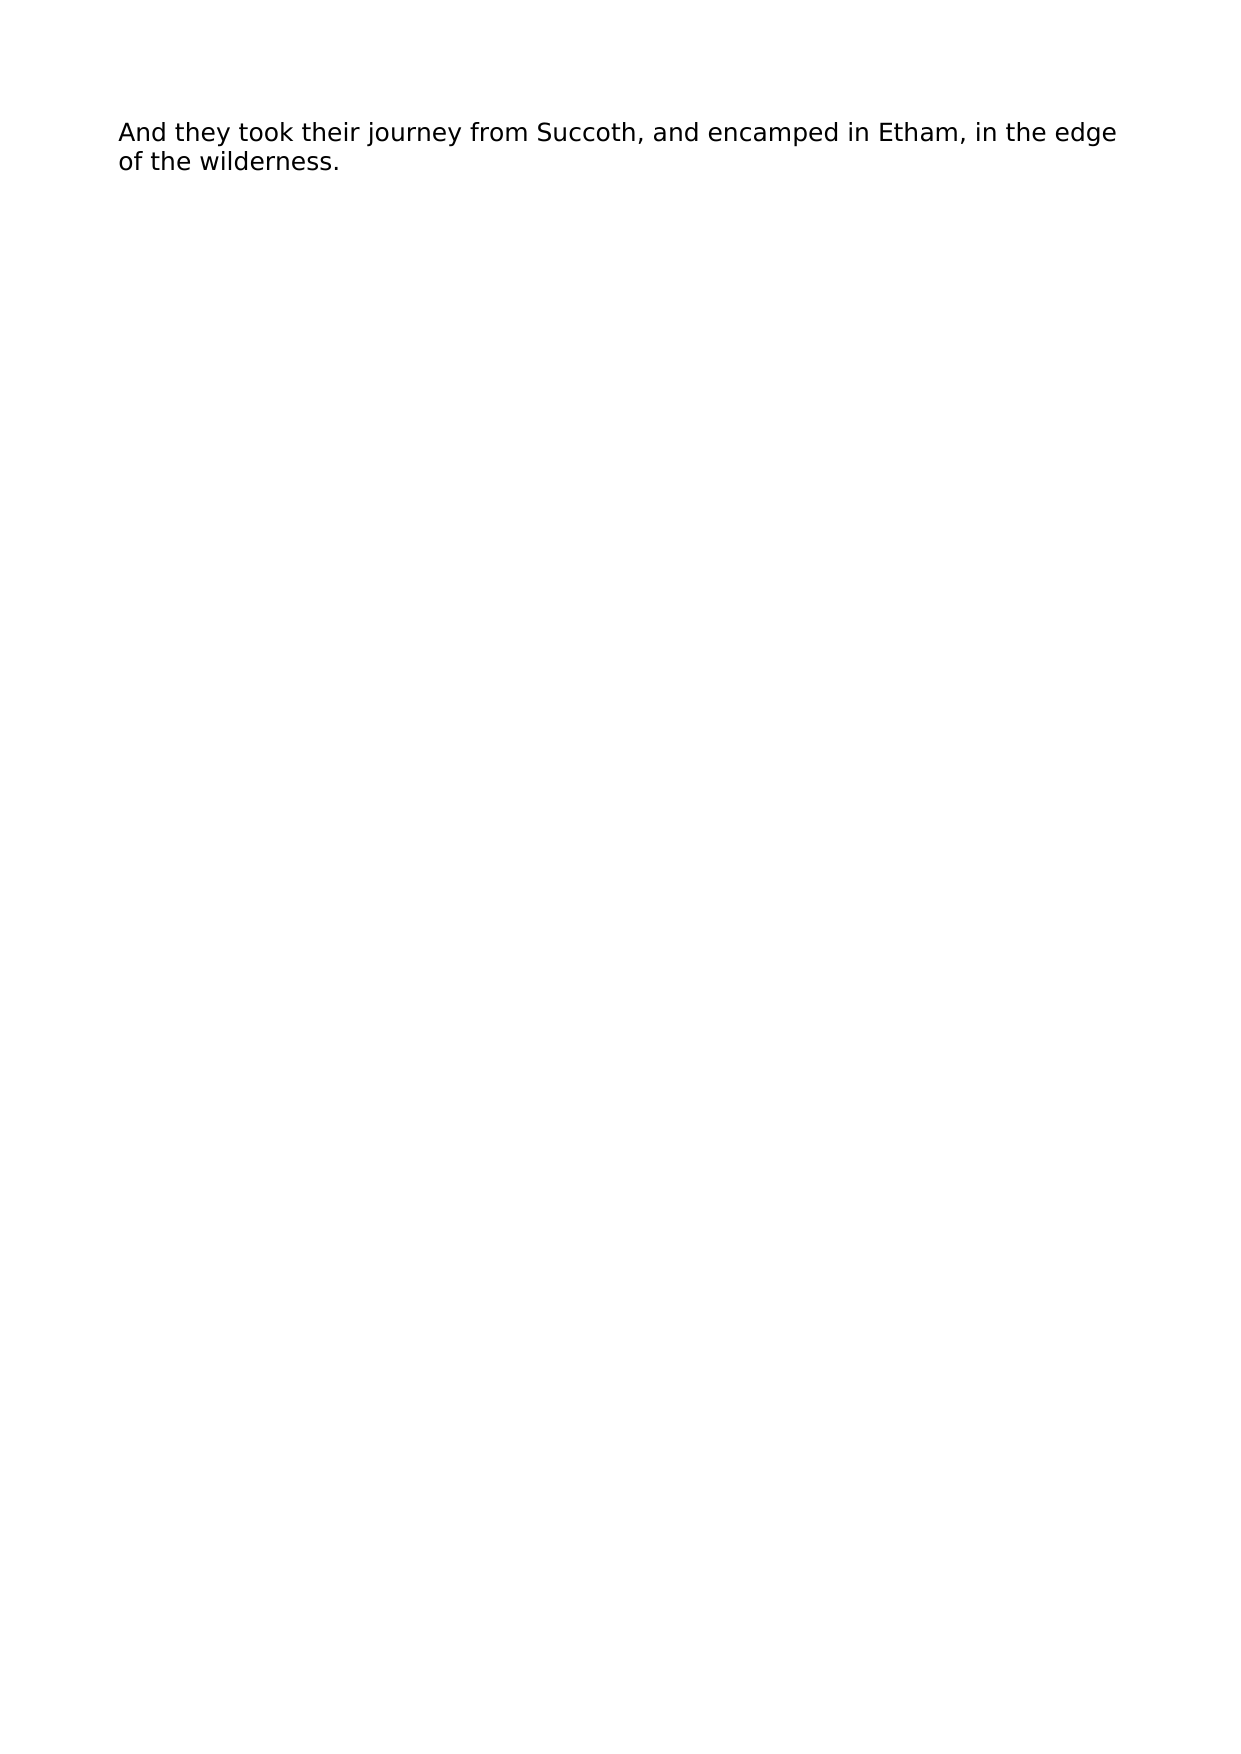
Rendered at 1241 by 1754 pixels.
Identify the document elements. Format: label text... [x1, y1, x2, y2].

text And they took their journey from Succoth, and encamped in Etham, in the edge of the wilderness. [118, 118, 1122, 176]
